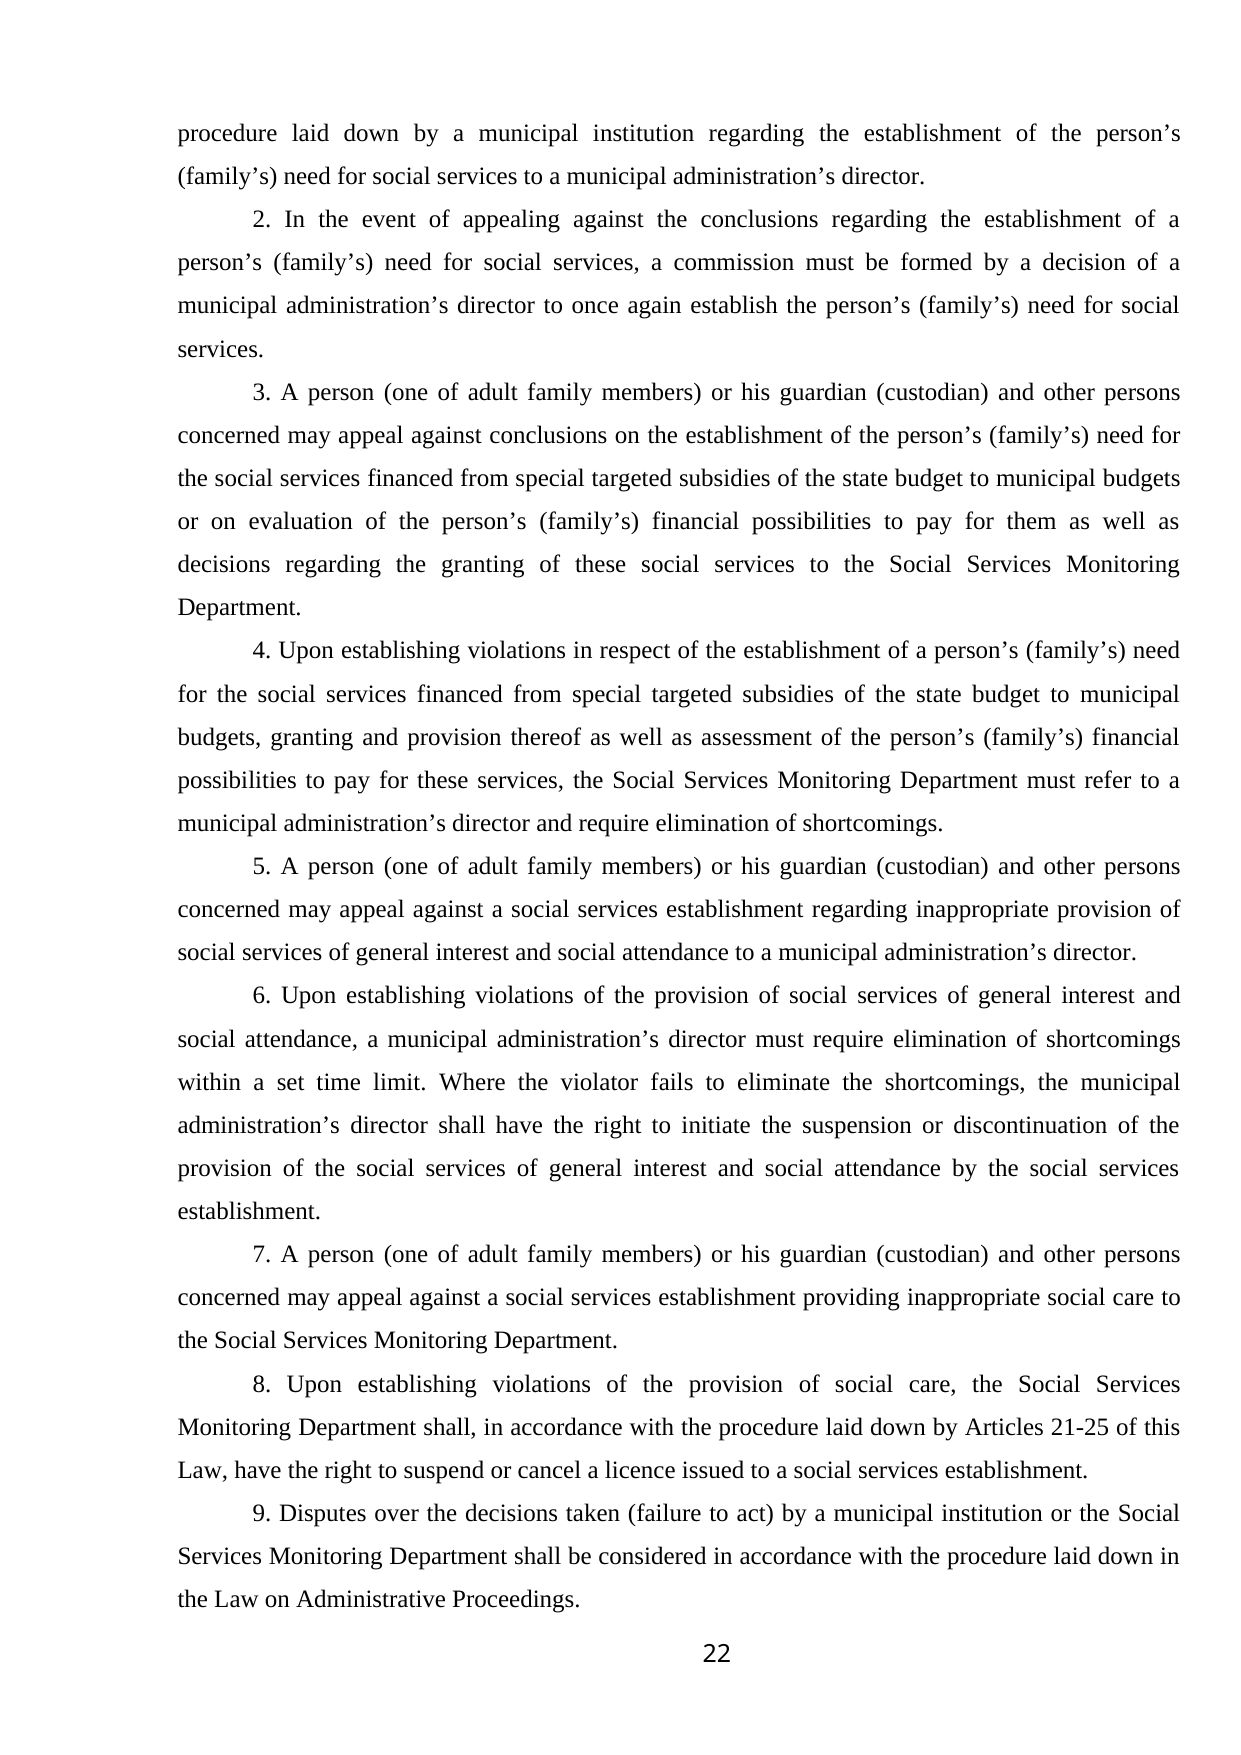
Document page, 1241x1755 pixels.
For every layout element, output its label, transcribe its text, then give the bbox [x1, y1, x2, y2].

text 5. A person (one of adult family members) or his guardian (custodian) and other persons concerned may appeal against a social services establishment regarding inappropriate provision of social services of general interest and social attendance to a municipal administration’s director. [177, 851, 1181, 966]
text procedure laid down by a municipal institution regarding the establishment of the person’s (family’s) need for social services to a municipal administration’s director. [177, 118, 1181, 190]
text 7. A person (one of adult family members) or his guardian (custodian) and other persons concerned may appeal against a social services establishment providing inappropriate social care to the Social Services Monitoring Department. [177, 1239, 1181, 1354]
text 8. Upon establishing violations of the provision of social care, the Social Services Monitoring Department shall, in accordance with the procedure laid down by Articles 21-25 of this Law, have the right to suspend or cancel a licence issued to a social services establishment. [177, 1369, 1181, 1484]
text 9. Disputes over the decisions taken (failure to act) by a municipal institution or the Social Services Monitoring Department shall be considered in accordance with the procedure laid down in the Law on Administrative Proceedings. [177, 1498, 1181, 1613]
text 2. In the event of appealing against the conclusions regarding the establishment of a person’s (family’s) need for social services, a commission must be formed by a decision of a municipal administration’s director to once again establish the person’s (family’s) need for social services. [177, 204, 1181, 362]
text 4. Upon establishing violations in respect of the establishment of a person’s (family’s) need for the social services financed from special targeted subsidies of the state budget to municipal budgets, granting and provision thereof as well as assessment of the person’s (family’s) financial possibilities to pay for these services, the Social Services Monitoring Department must refer to a municipal administration’s director and require elimination of shortcomings. [177, 636, 1181, 837]
text 3. A person (one of adult family members) or his guardian (custodian) and other persons concerned may appeal against conclusions on the establishment of the person’s (family’s) need for the social services financed from special targeted subsidies of the state budget to municipal budgets or on evaluation of the person’s (family’s) financial possibilities to pay for them as well as decisions regarding the granting of these social services to the Social Services Monitoring Department. [177, 377, 1181, 621]
text 6. Upon establishing violations of the provision of social services of general interest and social attendance, a municipal administration’s director must require elimination of shortcomings within a set time limit. Where the violator fails to eliminate the shortcomings, the municipal administration’s director shall have the right to initiate the suspension or discontinuation of the provision of the social services of general interest and social attendance by the social services establishment. [177, 981, 1181, 1225]
